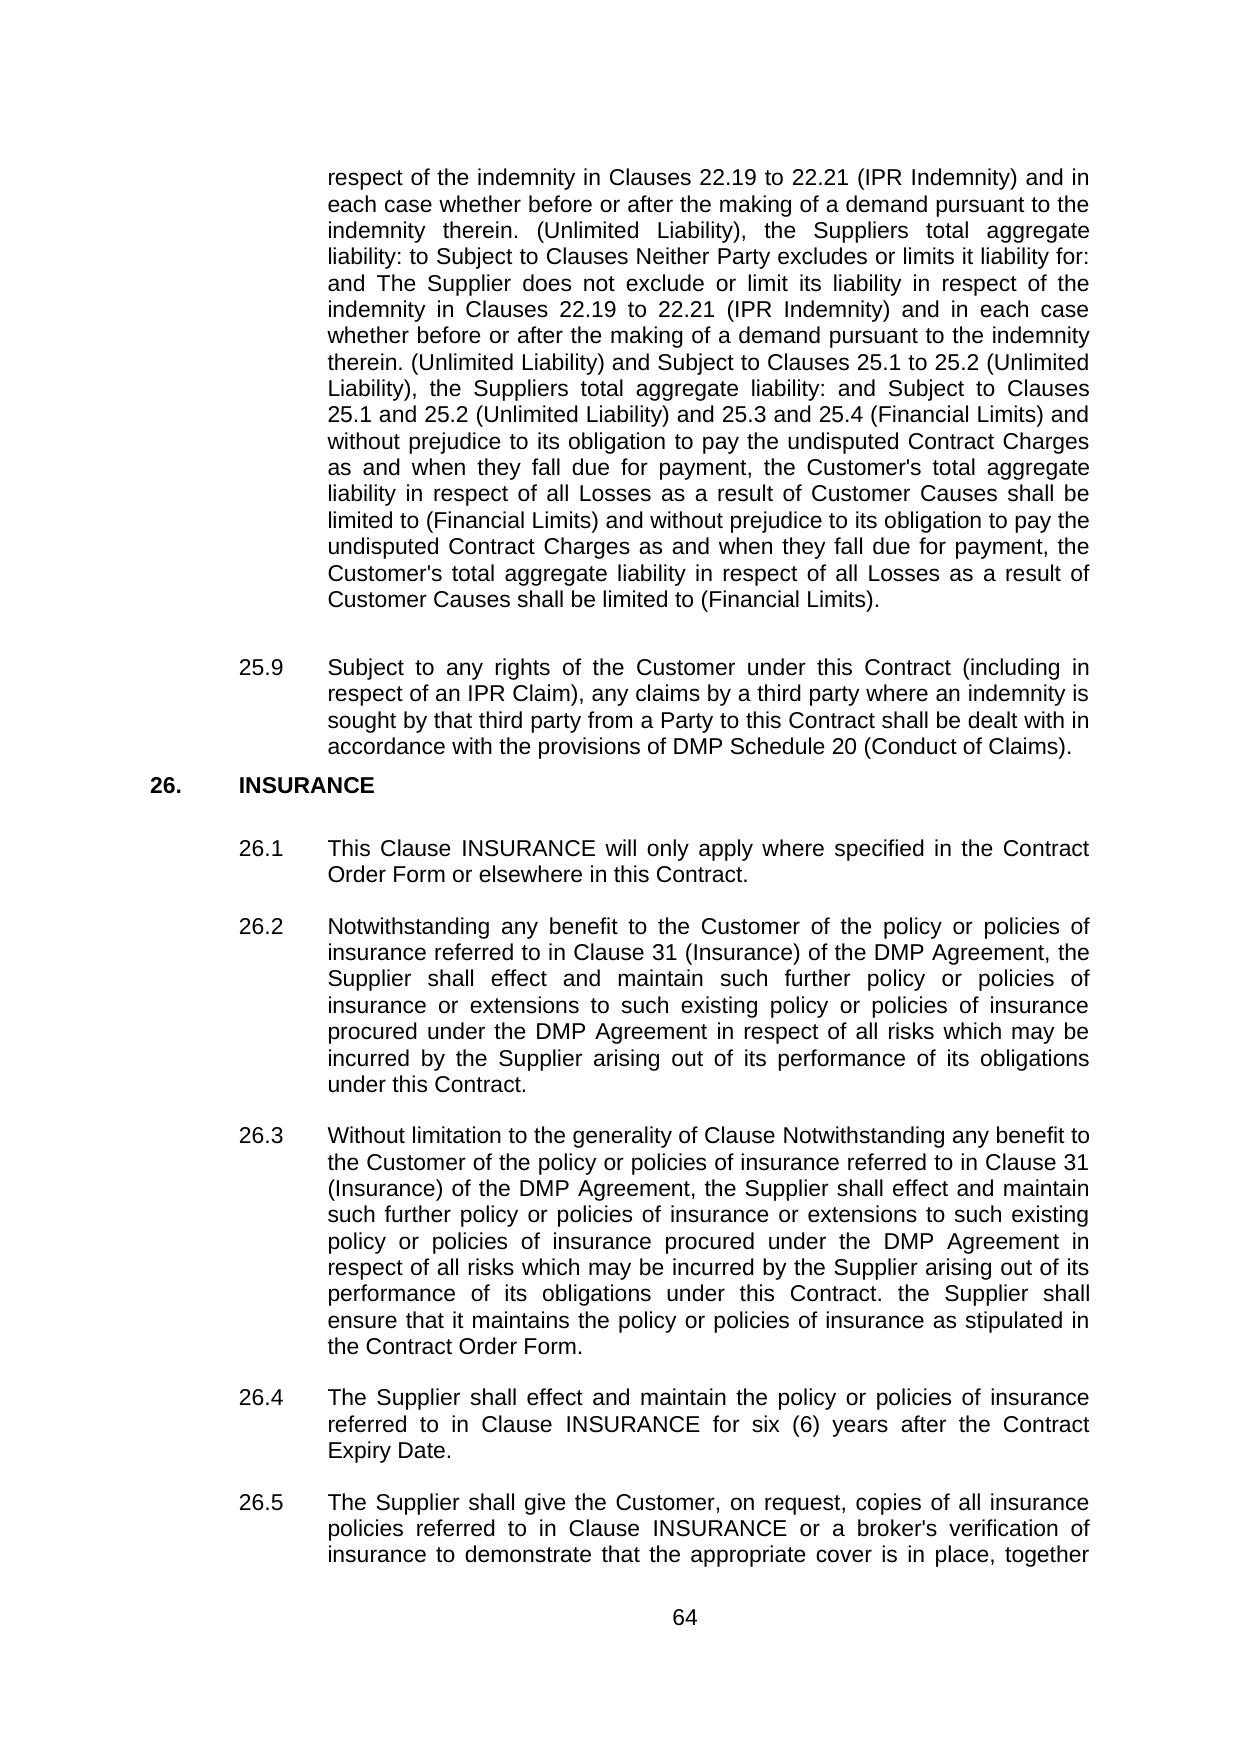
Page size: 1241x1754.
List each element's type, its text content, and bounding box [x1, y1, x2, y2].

list Without limitation to the generality of Clause 26.2 the Supplier shall ensure that it maintains the policy or policies of insurance as stipulated in the Contract Order Form. [239, 1122, 1090, 1359]
list The Supplier shall effect and maintain the policy or policies of insurance referred to in Clause 26 for six (6) years after the Contract Expiry Date. [239, 1384, 1090, 1463]
list This Clause 26 will only apply where specified in the Contract Order Form or elsewhere in this Contract. [239, 835, 1090, 888]
subtitle INSURANCE [150, 772, 1090, 798]
list The Supplier shall give the Customer, on request, copies of all insurance policies referred to in Clause 26 or a broker's verification of insurance to demonstrate that the appropriate cover is in place, together with receipts or other evidence of payment of the latest premiums due under those policies. [239, 1488, 1090, 1567]
list Subject to any rights of the Customer under this Contract (including in respect of an IPR Claim), any claims by a third party where an indemnity is sought by that third party from a Party to this Contract shall be dealt with in accordance with the provisions of DMP Schedule 20 (Conduct of Claims). [239, 654, 1090, 759]
list Notwithstanding any benefit to the Customer of the policy or policies of insurance referred to in Clause 31 (Insurance) of the DMP Agreement, the Supplier shall effect and maintain such further policy or policies of insurance or extensions to such existing policy or policies of insurance procured under the DMP Agreement in respect of all risks which may be incurred by the Supplier arising out of its performance of its obligations under this Contract. [239, 913, 1090, 1097]
list Any Deductions shall not be taken into consideration when calculating the Suppliers liability under Clause 25.3 to 25.4 (Financial Limits). [239, 150, 1090, 612]
